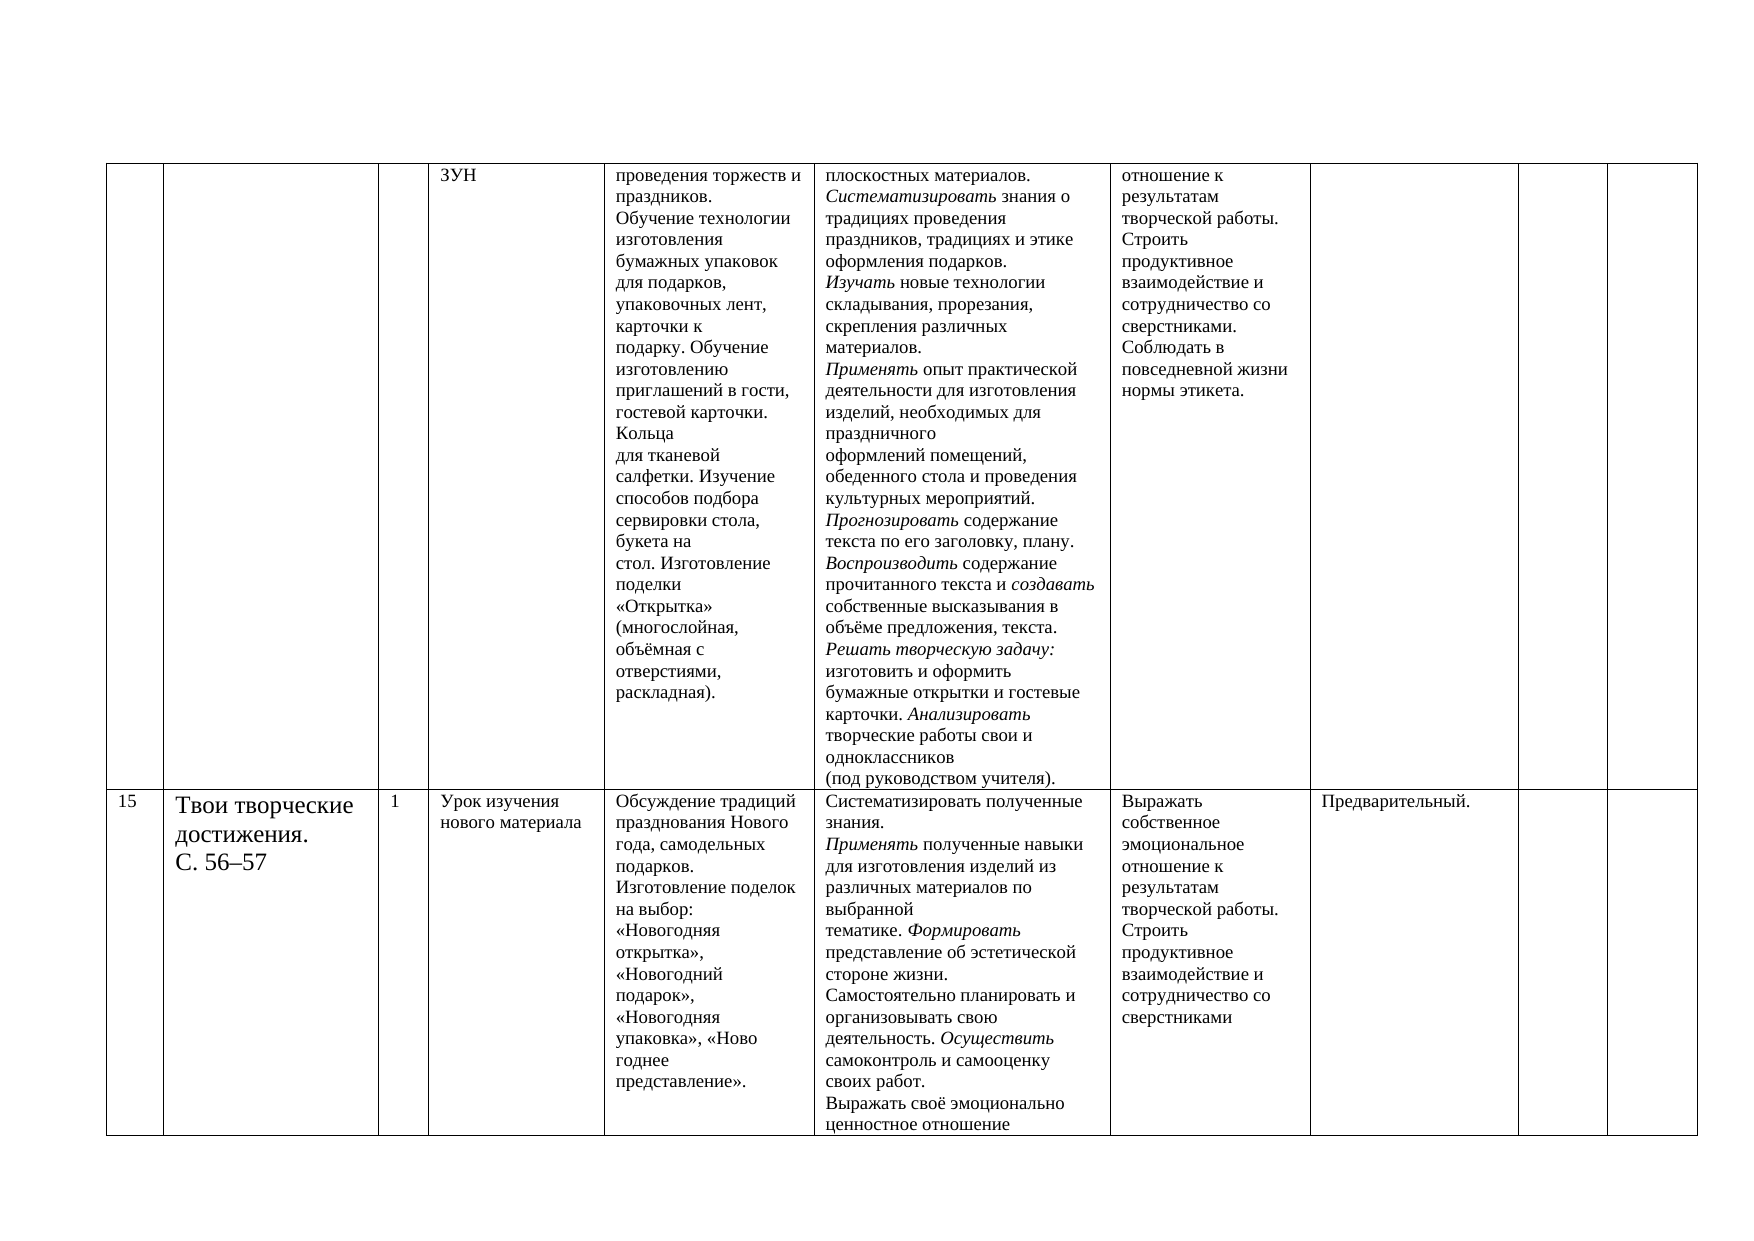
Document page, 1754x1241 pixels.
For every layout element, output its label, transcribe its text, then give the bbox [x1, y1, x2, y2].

table_cell плоскостных материалов. Систематизировать знания о традициях проведения праздников, традициях и этике оформления подарков. Изучать новые технологии складывания, прорезания, скрепления различных материалов. Применять опыт практической деятельности для изготовления изделий, необходимых для праздничного оформлений помещений, обеденного стола и проведения культурных мероприятий. Прогнозировать содержание текста по его заголовку, плану. Воспроизводить содержание прочитанного текста и создавать собственные высказывания в объёме предложения, текста. Решать творческую задачу: изготовить и оформить бумажные открытки и гостевые карточки. Анализировать творческие работы свои и одноклассников (под руководством учителя). [815, 164, 1110, 789]
table_cell [1519, 790, 1607, 1135]
table_cell [1519, 164, 1607, 789]
table_cell 1 [379, 790, 428, 1135]
table_cell ЗУН [429, 164, 604, 789]
table_cell проведения торжеств и праздников. Обучение технологии изготовления бумажных упаковок для подарков, упаковочных лент, карточки к подарку. Обучение изготовлению приглашений в гости, гостевой карточки. Кольца для тканевой салфетки. Изучение способов подбора сервировки стола, букета на стол. Изготовление поделки «Открытка» (многослойная, объёмная с отверстиями, раскладная). [605, 164, 814, 789]
table_cell [164, 164, 378, 789]
table_cell [1311, 164, 1518, 789]
table_cell Обсуждение традиций празднования Нового года, самодельных подарков. Изготовление поделок на выбор: «Новогодняя открытка», «Новогодний подарок», «Новогодняя упаковка», «Ново годнее представление». [605, 790, 814, 1135]
table_cell 15 [107, 790, 163, 1135]
table_cell Выражать собственное эмоциональное отношение к результатам творческой работы. Строить продуктивное взаимодействие и сотрудничество со сверстниками [1111, 790, 1310, 1135]
table_cell Предварительный. [1311, 790, 1518, 1135]
table_cell Урок изучения нового материала [429, 790, 604, 1135]
table_cell [1608, 164, 1697, 789]
table_cell [1608, 790, 1697, 1135]
table_cell Систематизировать полученные знания. Применять полученные навыки для изготовления изделий из различных материалов по выбранной тематике. Формировать представление об эстетической стороне жизни. Самостоятельно планировать и организовывать свою деятельность. Осуществить самоконтроль и самооценку своих работ. Выражать своё эмоционально ценностное отношение [815, 790, 1110, 1135]
table_cell Твои творческие достижения. С. 56–57 [164, 790, 378, 1135]
table_cell [379, 164, 428, 789]
table_cell отношение к результатам творческой работы. Строить продуктивное взаимодействие и сотрудничество со сверстниками. Соблюдать в повседневной жизни нормы этикета. [1111, 164, 1310, 789]
table_cell [107, 164, 163, 789]
